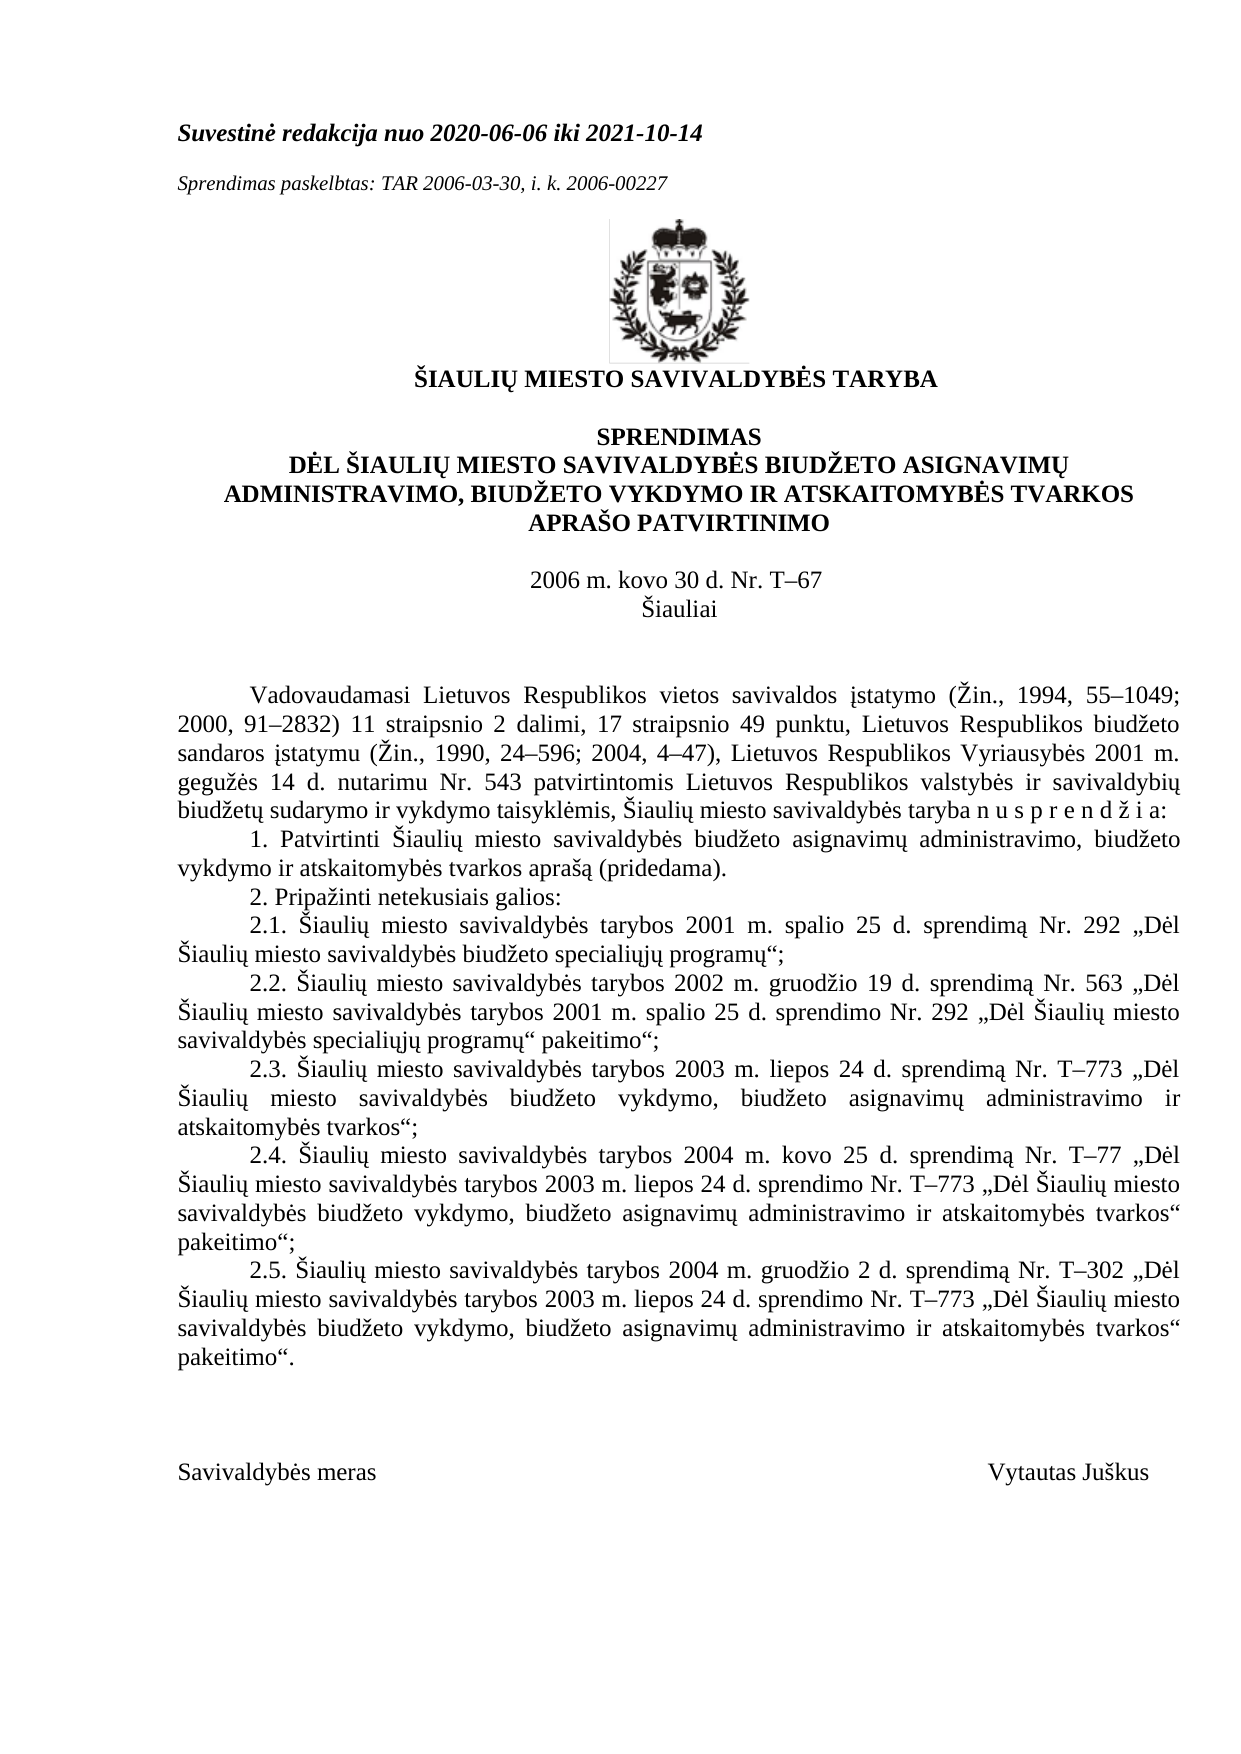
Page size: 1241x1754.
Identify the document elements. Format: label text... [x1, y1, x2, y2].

text ŠIAULIŲ MIESTO SAVIVALDYBĖS TARYBA [177, 364, 1181, 393]
text 1. Patvirtinti Šiaulių miesto savivaldybės biudžeto asignavimų administravimo, biudžeto vykdymo ir atskaitomybės tvarkos aprašą (pridedama). [177, 824, 1181, 882]
text 2.2. Šiaulių miesto savivaldybės tarybos 2002 m. gruodžio 19 d. sprendimą Nr. 563 „Dėl Šiaulių miesto savivaldybės tarybos 2001 m. spalio 25 d. sprendimo Nr. 292 „Dėl Šiaulių miesto savivaldybės specialiųjų programų“ pakeitimo“; [177, 968, 1181, 1054]
text 2006 m. kovo 30 d. Nr. T–67 [177, 566, 1181, 594]
text 2.5. Šiaulių miesto savivaldybės tarybos 2004 m. gruodžio 2 d. sprendimą Nr. T–302 „Dėl Šiaulių miesto savivaldybės tarybos 2003 m. liepos 24 d. sprendimo Nr. T–773 „Dėl Šiaulių miesto savivaldybės biudžeto vykdymo, biudžeto asignavimų administravimo ir atskaitomybės tvarkos“ pakeitimo“. [177, 1256, 1181, 1371]
text Savivaldybės meras Vytautas Juškus [177, 1457, 1181, 1486]
text 2. Pripažinti netekusiais galios: [177, 882, 1181, 911]
text Suvestinė redakcija nuo 2020-06-06 iki 2021-10-14 [177, 118, 1181, 147]
text Vadovaudamasi Lietuvos Respublikos vietos savivaldos įstatymo (Žin., 1994, 55–1049; 2000, 91–2832) 11 straipsnio 2 dalimi, 17 straipsnio 49 punktu, Lietuvos Respublikos biudžeto sandaros įstatymu (Žin., 1990, 24–596; 2004, 4–47), Lietuvos Respublikos Vyriausybės 2001 m. gegužės 14 d. nutarimu Nr. 543 patvirtintomis Lietuvos Respublikos valstybės ir savivaldybių biudžetų sudarymo ir vykdymo taisyklėmis, Šiaulių miesto savivaldybės taryba n u s p r e n d ž i a: [177, 681, 1181, 824]
text DĖL ŠIAULIŲ MIESTO SAVIVALDYBĖS BIUDŽETO ASIGNAVIMŲ ADMINISTRAVIMO, BIUDŽETO VYKDYMO IR ATSKAITOMYBĖS TVARKOS APRAŠO PATVIRTINIMO [177, 451, 1181, 537]
text Sprendimas paskelbtas: TAR 2006-03-30, i. k. 2006-00227 [177, 171, 1181, 195]
text Šiauliai [177, 594, 1181, 623]
text 2.4. Šiaulių miesto savivaldybės tarybos 2004 m. kovo 25 d. sprendimą Nr. T–77 „Dėl Šiaulių miesto savivaldybės tarybos 2003 m. liepos 24 d. sprendimo Nr. T–773 „Dėl Šiaulių miesto savivaldybės biudžeto vykdymo, biudžeto asignavimų administravimo ir atskaitomybės tvarkos“ pakeitimo“; [177, 1141, 1181, 1256]
text 2.3. Šiaulių miesto savivaldybės tarybos 2003 m. liepos 24 d. sprendimą Nr. T–773 „Dėl Šiaulių miesto savivaldybės biudžeto vykdymo, biudžeto asignavimų administravimo ir atskaitomybės tvarkos“; [177, 1054, 1181, 1141]
text SPRENDIMAS [177, 422, 1181, 451]
text 2.1. Šiaulių miesto savivaldybės tarybos 2001 m. spalio 25 d. sprendimą Nr. 292 „Dėl Šiaulių miesto savivaldybės biudžeto specialiųjų programų“; [177, 911, 1181, 968]
